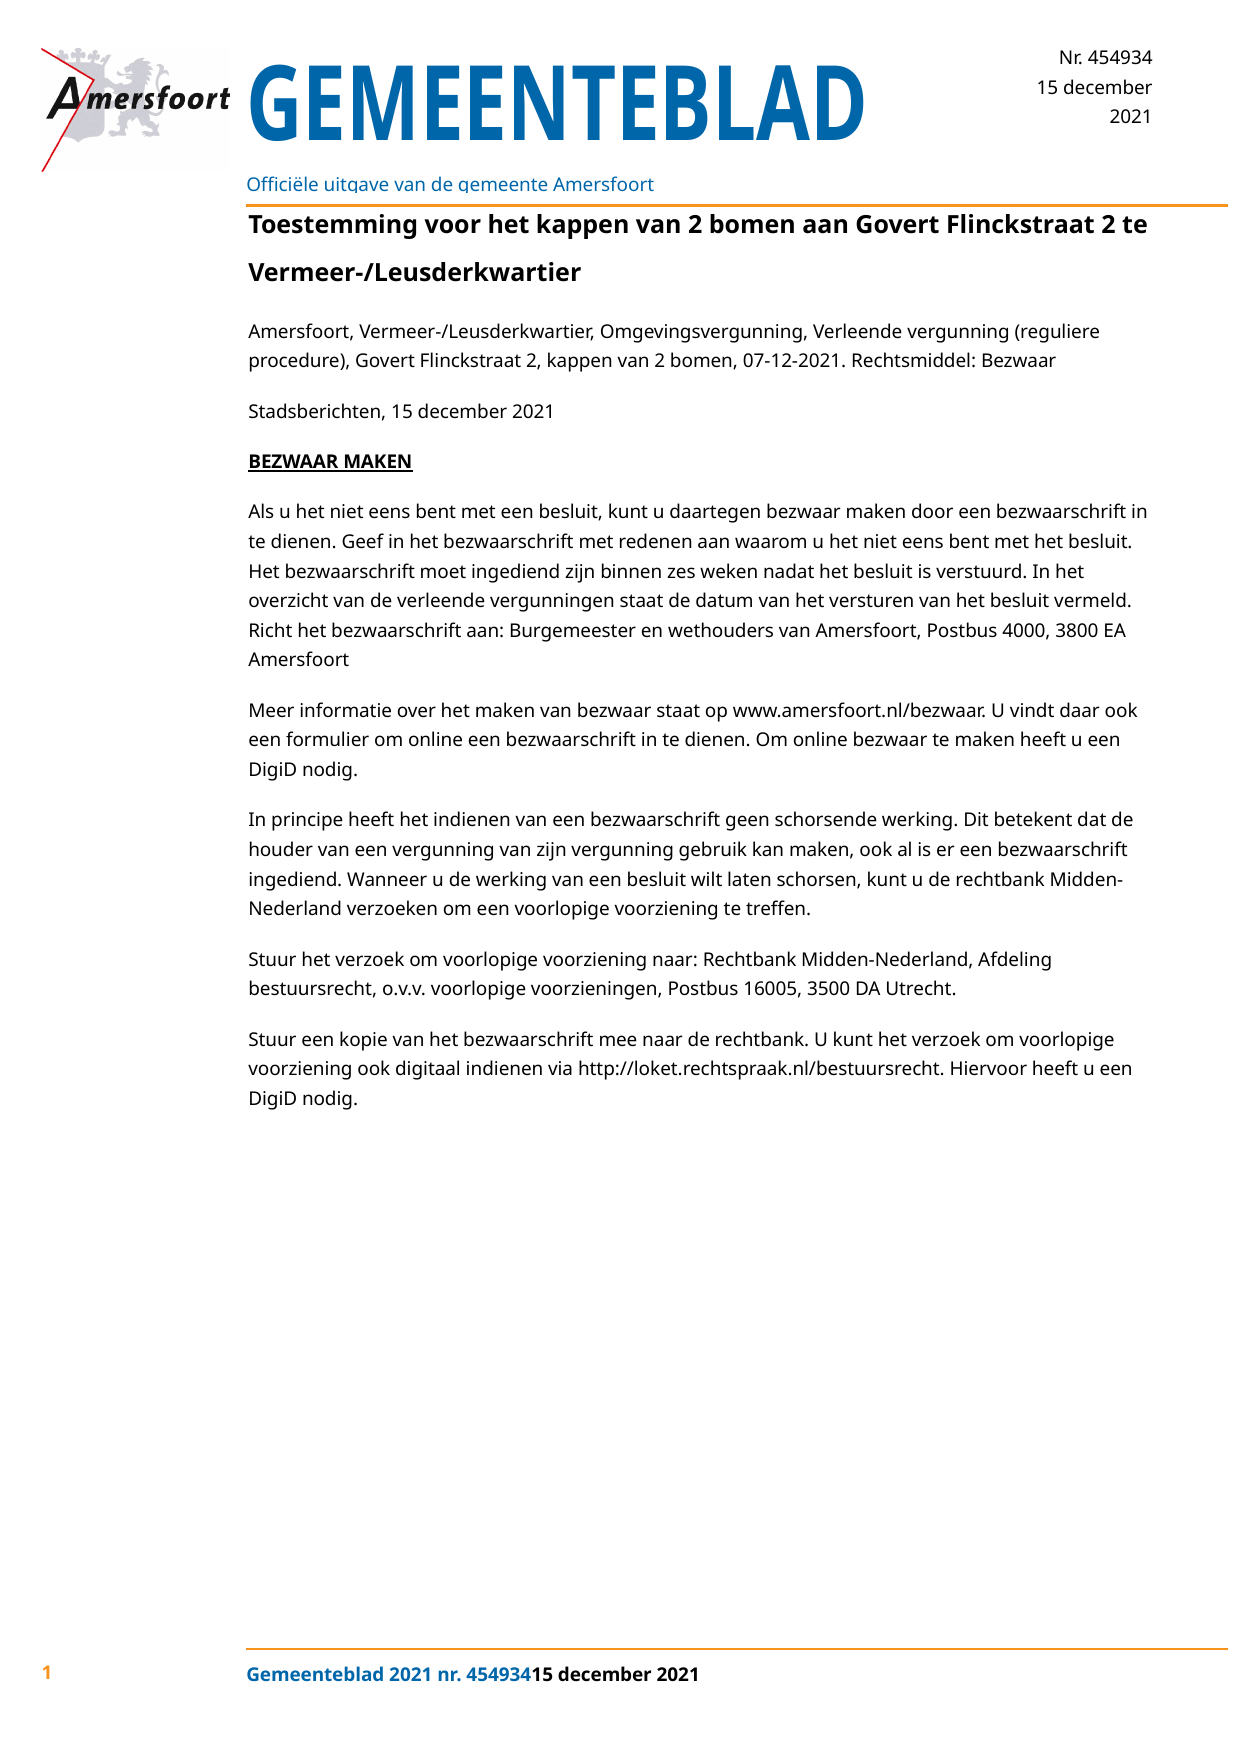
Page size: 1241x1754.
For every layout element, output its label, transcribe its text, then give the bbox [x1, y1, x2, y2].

text BEZWAAR MAKEN [248, 448, 1152, 474]
text Toestemming voor het kappen van 2 bomen aan Govert Flinckstraat 2 te Vermeer-/Leusderkwartier [248, 207, 1152, 288]
text Amersfoort, Vermeer-/Leusderkwartier, Omgevingsvergunning, Verleende vergunning (reguliere procedure), Govert Flinckstraat 2, kappen van 2 bomen, 07-12-2021. Rechtsmiddel: Bezwaar [248, 318, 1152, 373]
text Meer informatie over het maken van bezwaar staat op www.amersfoort.nl/bezwaar. U vindt daar ook een formulier om online een bezwaarschrift in te dienen. Om online bezwaar te maken heeft u een DigiD nodig. [248, 697, 1152, 782]
text Stadsberichten, 15 december 2021 [248, 398, 1152, 424]
picture [41, 47, 231, 172]
text Stuur een kopie van het bezwaarschrift mee naar de rechtbank. U kunt het verzoek om voorlopige voorziening ook digitaal indienen via http://loket.rechtspraak.nl/bestuursrecht. Hiervoor heeft u een DigiD nodig. [248, 1026, 1152, 1111]
text Stuur het verzoek om voorlopige voorziening naar: Rechtbank Midden-Nederland, Afdeling bestuursrecht, o.v.v. voorlopige voorzieningen, Postbus 16005, 3500 DA Utrecht. [248, 946, 1152, 1001]
text Als u het niet eens bent met een besluit, kunt u daartegen bezwaar maken door een bezwaarschrift in te dienen. Geef in het bezwaarschrift met redenen aan waarom u het niet eens bent met het besluit. Het bezwaarschrift moet ingediend zijn binnen zes weken nadat het besluit is verstuurd. In het overzicht van de verleende vergunningen staat de datum van het versturen van het besluit vermeld. Richt het bezwaarschrift aan: Burgemeester en wethouders van Amersfoort, Postbus 4000, 3800 EA Amersfoort [248, 499, 1152, 672]
text In principe heeft het indienen van een bezwaarschrift geen schorsende werking. Dit betekent dat de houder van een vergunning van zijn vergunning gebruik kan maken, ook al is er een bezwaarschrift ingediend. Wanneer u de werking van een besluit wilt laten schorsen, kunt u de rechtbank Midden-Nederland verzoeken om een voorlopige voorziening te treffen. [248, 807, 1152, 921]
